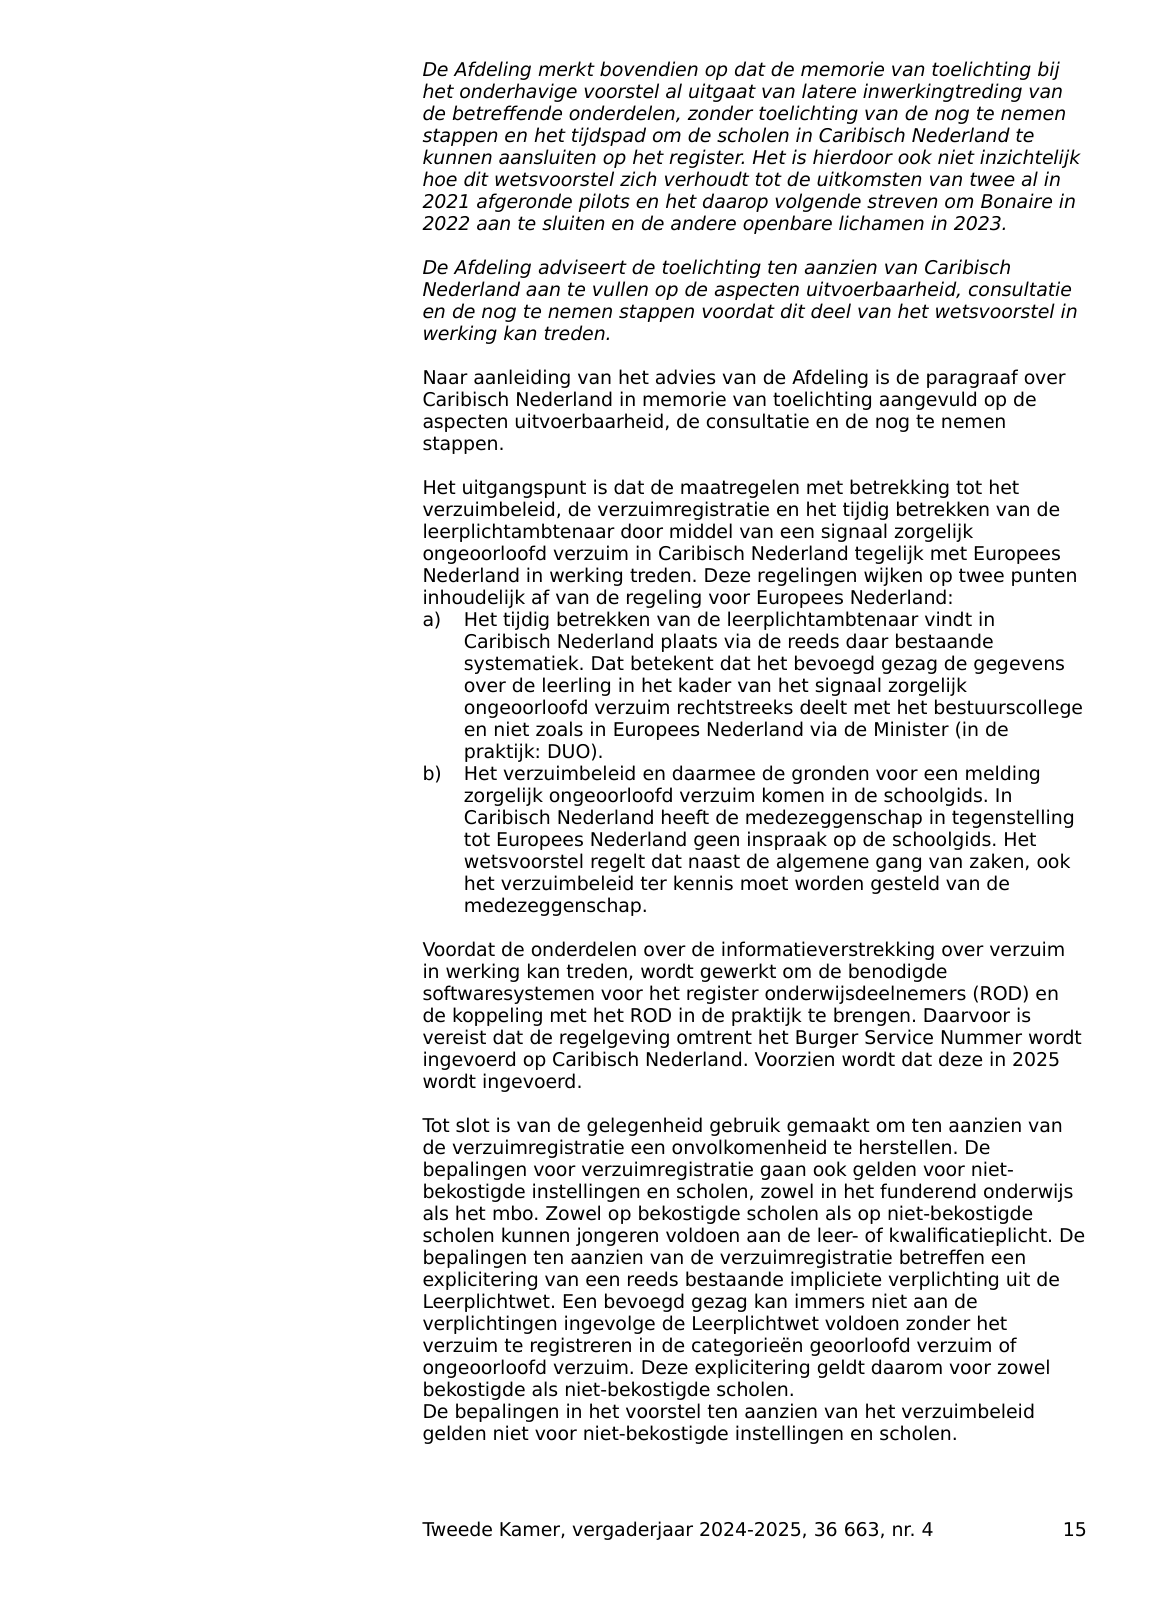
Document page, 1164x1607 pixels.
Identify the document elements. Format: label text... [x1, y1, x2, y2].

text a) Het tijdig betrekken van de leerplichtambtenaar vindt in Caribisch Nederland plaats via de reeds daar bestaande systematiek. Dat betekent dat het bevoegd gezag de gegevens over de leerling in het kader van het signaal zorgelijk ongeoorloofd verzuim rechtstreeks deelt met het bestuurscollege en niet zoals in Europees Nederland via de Minister (in de praktijk: DUO). [422, 609, 1087, 763]
text Voordat de onderdelen over de informatieverstrekking over verzuim in werking kan treden, wordt gewerkt om de benodigde softwaresystemen voor het register onderwijsdeelnemers (ROD) en de koppeling met het ROD in de praktijk te brengen. Daarvoor is vereist dat de regelgeving omtrent het Burger Service Nummer wordt ingevoerd op Caribisch Nederland. Voorzien wordt dat deze in 2025 wordt ingevoerd. [422, 939, 1087, 1093]
text Het uitgangspunt is dat de maatregelen met betrekking tot het verzuimbeleid, de verzuimregistratie en het tijdig betrekken van de leerplichtambtenaar door middel van een signaal zorgelijk ongeoorloofd verzuim in Caribisch Nederland tegelijk met Europees Nederland in werking treden. Deze regelingen wijken op twee punten inhoudelijk af van de regeling voor Europees Nederland: [422, 477, 1087, 609]
text De Afdeling merkt bovendien op dat de memorie van toelichting bij het onderhavige voorstel al uitgaat van latere inwerkingtreding van de betreffende onderdelen, zonder toelichting van de nog te nemen stappen en het tijdspad om de scholen in Caribisch Nederland te kunnen aansluiten op het register. Het is hierdoor ook niet inzichtelijk hoe dit wetsvoorstel zich verhoudt tot de uitkomsten van twee al in 2021 afgeronde pilots en het daarop volgende streven om Bonaire in 2022 aan te sluiten en de andere openbare lichamen in 2023. [422, 59, 1087, 235]
text De bepalingen in het voorstel ten aanzien van het verzuimbeleid gelden niet voor niet-bekostigde instellingen en scholen. [422, 1401, 1087, 1445]
text Naar aanleiding van het advies van de Afdeling is de paragraaf over Caribisch Nederland in memorie van toelichting aangevuld op de aspecten uitvoerbaarheid, de consultatie en de nog te nemen stappen. [422, 367, 1087, 455]
text De Afdeling adviseert de toelichting ten aanzien van Caribisch Nederland aan te vullen op de aspecten uitvoerbaarheid, consultatie en de nog te nemen stappen voordat dit deel van het wetsvoorstel in werking kan treden. [422, 257, 1087, 345]
text b) Het verzuimbeleid en daarmee de gronden voor een melding zorgelijk ongeoorloofd verzuim komen in de schoolgids. In Caribisch Nederland heeft de medezeggenschap in tegenstelling tot Europees Nederland geen inspraak op de schoolgids. Het wetsvoorstel regelt dat naast de algemene gang van zaken, ook het verzuimbeleid ter kennis moet worden gesteld van de medezeggenschap. [422, 763, 1087, 917]
text Tot slot is van de gelegenheid gebruik gemaakt om ten aanzien van de verzuimregistratie een onvolkomenheid te herstellen. De bepalingen voor verzuimregistratie gaan ook gelden voor niet-bekostigde instellingen en scholen, zowel in het funderend onderwijs als het mbo. Zowel op bekostigde scholen als op niet-bekostigde scholen kunnen jongeren voldoen aan de leer- of kwalificatieplicht. De bepalingen ten aanzien van de verzuimregistratie betreffen een explicitering van een reeds bestaande impliciete verplichting uit de Leerplichtwet. Een bevoegd gezag kan immers niet aan de verplichtingen ingevolge de Leerplichtwet voldoen zonder het verzuim te registreren in de categorieën geoorloofd verzuim of ongeoorloofd verzuim. Deze explicitering geldt daarom voor zowel bekostigde als niet-bekostigde scholen. [422, 1115, 1087, 1401]
